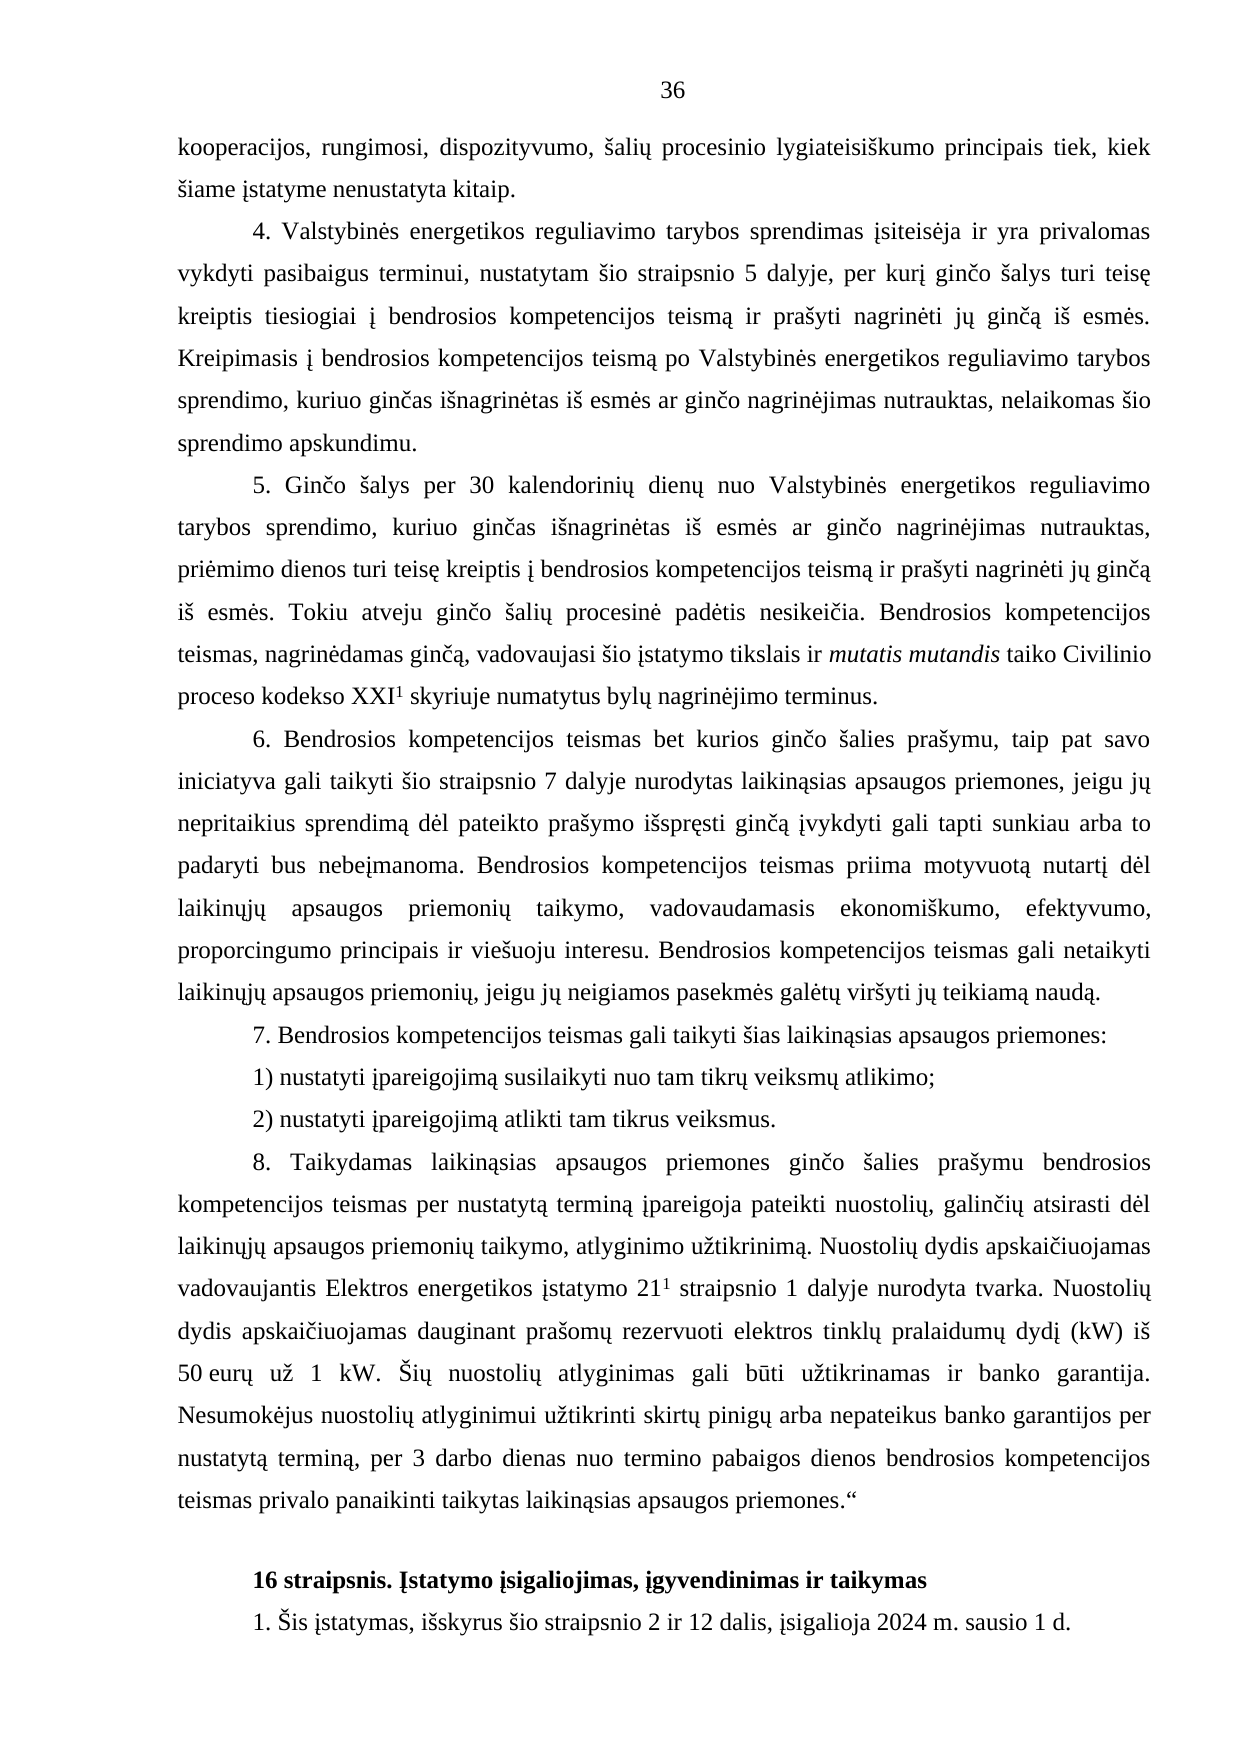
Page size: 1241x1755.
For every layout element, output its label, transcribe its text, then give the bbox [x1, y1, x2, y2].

text 16 straipsnis. Įstatymo įsigaliojimas, įgyvendinimas ir taikymas [177, 1551, 1152, 1593]
text 8. Taikydamas laikinąsias apsaugos priemones ginčo šalies prašymu bendrosios kompetencijos teismas per nustatytą terminą įpareigoja pateikti nuostolių, galinčių atsirasti dėl laikinųjų apsaugos priemonių taikymo, atlyginimo užtikrinimą. Nuostolių dydis apskaičiuojamas vadovaujantis Elektros energetikos įstatymo 211 straipsnio 1 dalyje nurodyta tvarka. Nuostolių dydis apskaičiuojamas dauginant prašomų rezervuoti elektros tinklų pralaidumų dydį (kW) iš 50 eurų už 1 kW. Šių nuostolių atlyginimas gali būti užtikrinamas ir banko garantija. Nesumokėjus nuostolių atlyginimui užtikrinti skirtų pinigų arba nepateikus banko garantijos per nustatytą terminą, per 3 darbo dienas nuo termino pabaigos dienos bendrosios kompetencijos teismas privalo panaikinti taikytas laikinąsias apsaugos priemones.“ [177, 1133, 1152, 1514]
text 1) nustatyti įpareigojimą susilaikyti nuo tam tikrų veiksmų atlikimo; [177, 1048, 1152, 1091]
text 4. Valstybinės energetikos reguliavimo tarybos sprendimas įsiteisėja ir yra privalomas vykdyti pasibaigus terminui, nustatytam šio straipsnio 5 dalyje, per kurį ginčo šalys turi teisę kreiptis tiesiogiai į bendrosios kompetencijos teismą ir prašyti nagrinėti jų ginčą iš esmės. Kreipimasis į bendrosios kompetencijos teismą po Valstybinės energetikos reguliavimo tarybos sprendimo, kuriuo ginčas išnagrinėtas iš esmės ar ginčo nagrinėjimas nutrauktas, nelaikomas šio sprendimo apskundimu. [177, 203, 1152, 456]
text kooperacijos, rungimosi, dispozityvumo, šalių procesinio lygiateisiškumo principais tiek, kiek šiame įstatyme nenustatyta kitaip. [177, 118, 1152, 203]
text 6. Bendrosios kompetencijos teismas bet kurios ginčo šalies prašymu, taip pat savo iniciatyva gali taikyti šio straipsnio 7 dalyje nurodytas laikinąsias apsaugos priemones, jeigu jų nepritaikius sprendimą dėl pateikto prašymo išspręsti ginčą įvykdyti gali tapti sunkiau arba to padaryti bus nebeįmanoma. Bendrosios kompetencijos teismas priima motyvuotą nutartį dėl laikinųjų apsaugos priemonių taikymo, vadovaudamasis ekonomiškumo, efektyvumo, proporcingumo principais ir viešuoju interesu. Bendrosios kompetencijos teismas gali netaikyti laikinųjų apsaugos priemonių, jeigu jų neigiamos pasekmės galėtų viršyti jų teikiamą naudą. [177, 710, 1152, 1006]
text 5. Ginčo šalys per 30 kalendorinių dienų nuo Valstybinės energetikos reguliavimo tarybos sprendimo, kuriuo ginčas išnagrinėtas iš esmės ar ginčo nagrinėjimas nutrauktas, priėmimo dienos turi teisę kreiptis į bendrosios kompetencijos teismą ir prašyti nagrinėti jų ginčą iš esmės. Tokiu atveju ginčo šalių procesinė padėtis nesikeičia. Bendrosios kompetencijos teismas, nagrinėdamas ginčą, vadovaujasi šio įstatymo tikslais ir mutatis mutandis taiko Civilinio proceso kodekso XXI1 skyriuje numatytus bylų nagrinėjimo terminus. [177, 456, 1152, 710]
text 7. Bendrosios kompetencijos teismas gali taikyti šias laikinąsias apsaugos priemones: [177, 1006, 1152, 1048]
text 1. Šis įstatymas, išskyrus šio straipsnio 2 ir 12 dalis, įsigalioja 2024 m. sausio 1 d. [177, 1593, 1152, 1636]
text 2) nustatyti įpareigojimą atlikti tam tikrus veiksmus. [177, 1091, 1152, 1133]
